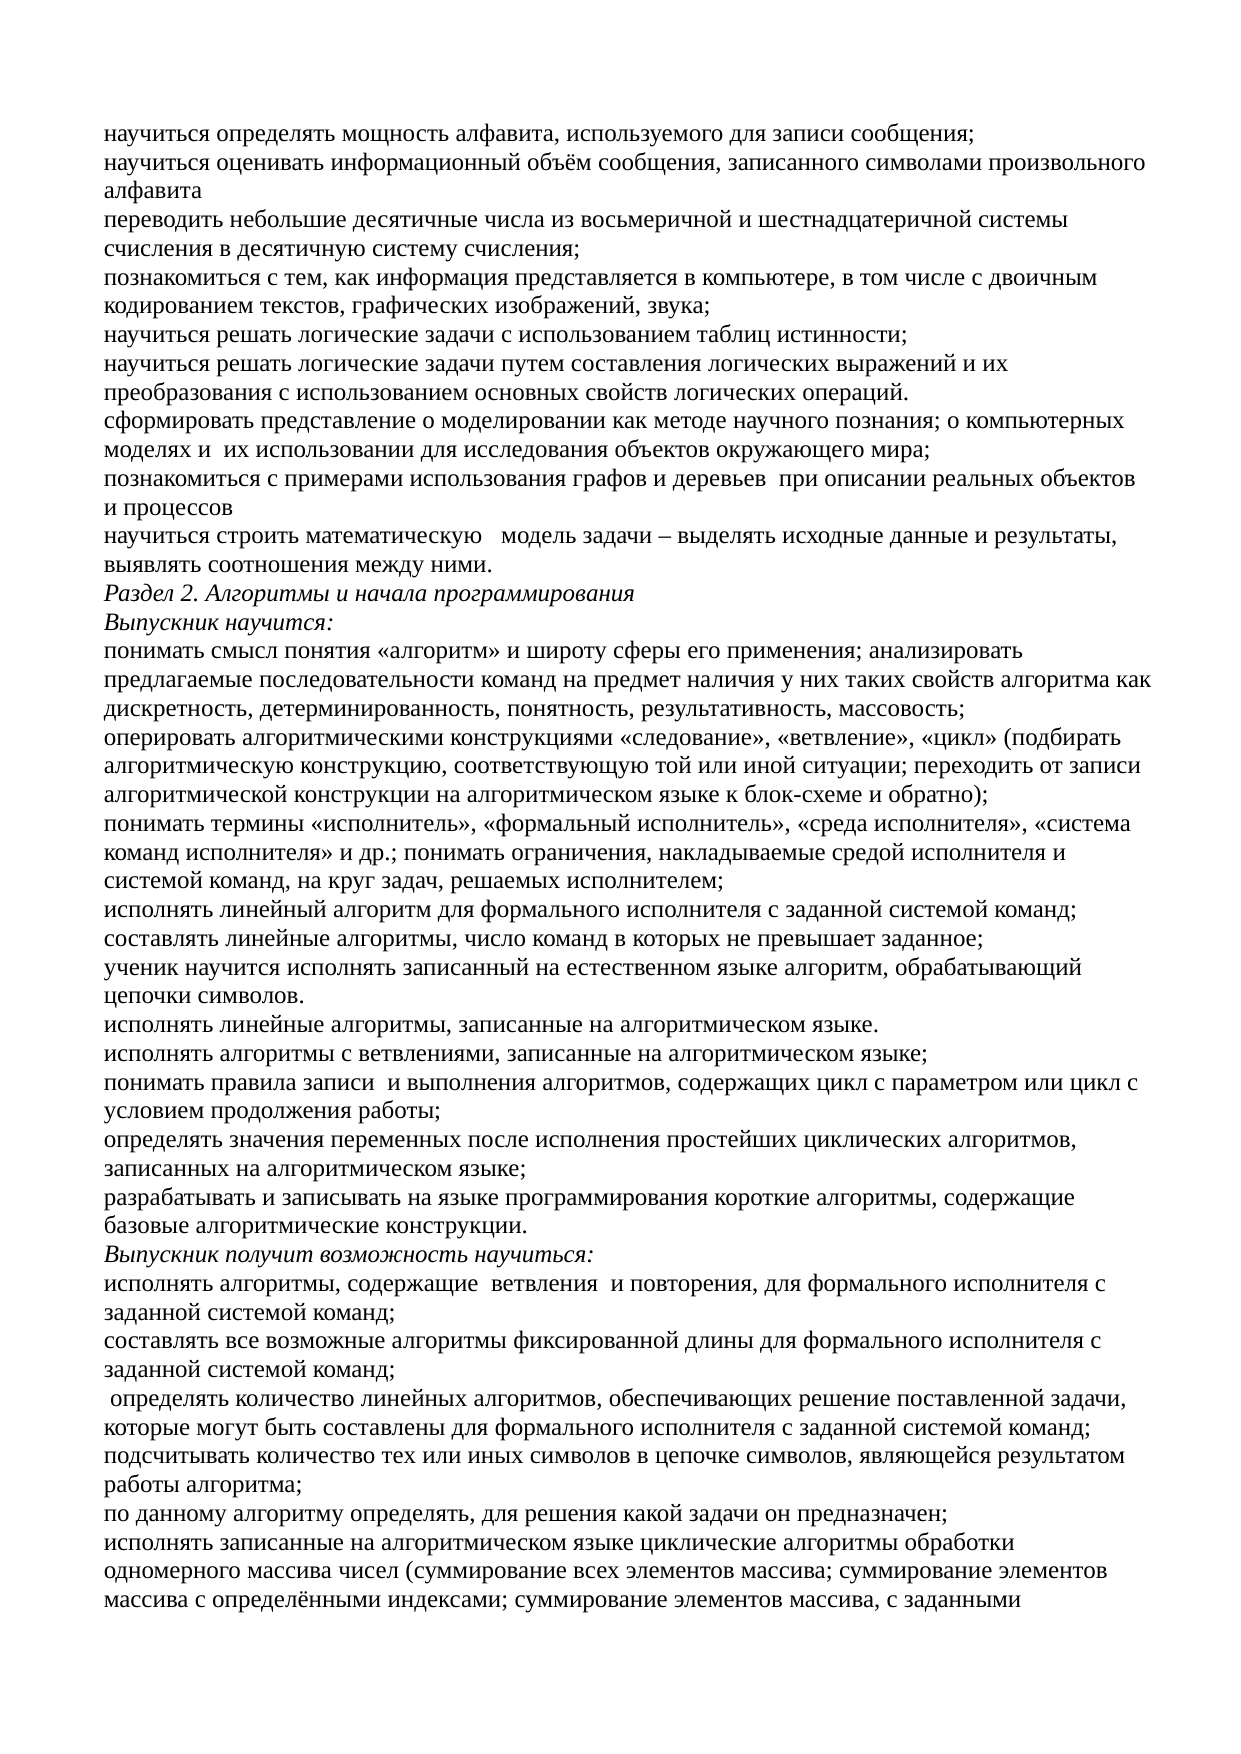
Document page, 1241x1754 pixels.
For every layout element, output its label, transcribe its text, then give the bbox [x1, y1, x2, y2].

text научиться оценивать информационный объём сообщения, записанного символами произвольного алфавита [103, 147, 1152, 204]
text ученик научится исполнять записанный на естественном языке алгоритм, обрабатывающий цепочки символов. [103, 952, 1152, 1009]
text познакомиться с тем, как информация представляется в компьютере, в том числе с двоичным кодированием текстов, графических изображений, звука; [103, 262, 1152, 319]
text понимать правила записи и выполнения алгоритмов, содержащих цикл с параметром или цикл с условием продолжения работы; [103, 1067, 1152, 1124]
text подсчитывать количество тех или иных символов в цепочке символов, являющейся результатом работы алгоритма; [103, 1441, 1152, 1498]
text Выпускник получит возможность научиться: [103, 1239, 1152, 1268]
text познакомиться с примерами использования графов и деревьев при описании реальных объектов и процессов [103, 463, 1152, 521]
text понимать смысл понятия «алгоритм» и широту сферы его применения; анализировать предлагаемые последовательности команд на предмет наличия у них таких свойств алгоритма как дискретность, детерминированность, понятность, результативность, массовость; [103, 636, 1152, 722]
text научиться строить математическую модель задачи – выделять исходные данные и результаты, выявлять соотношения между ними. [103, 521, 1152, 578]
text сформировать представление о моделировании как методе научного познания; о компьютерных моделях и их использовании для исследования объектов окружающего мира; [103, 406, 1152, 463]
text переводить небольшие десятичные числа из восьмеричной и шестнадцатеричной системы счисления в десятичную систему счисления; [103, 204, 1152, 262]
text исполнять алгоритмы c ветвлениями, записанные на алгоритмическом языке; [103, 1038, 1152, 1067]
text исполнять линейный алгоритм для формального исполнителя с заданной системой команд; [103, 894, 1152, 923]
text научиться определять мощность алфавита, используемого для записи сообщения; [103, 118, 1152, 147]
text Выпускник научится: [103, 607, 1152, 636]
text составлять все возможные алгоритмы фиксированной длины для формального исполнителя с заданной системой команд; [103, 1326, 1152, 1383]
text разрабатывать и записывать на языке программирования короткие алгоритмы, содержащие базовые алгоритмические конструкции. [103, 1182, 1152, 1239]
text по данному алгоритму определять, для решения какой задачи он предназначен; [103, 1498, 1152, 1527]
text исполнять алгоритмы, содержащие ветвления и повторения, для формального исполнителя с заданной системой команд; [103, 1268, 1152, 1326]
text научиться решать логические задачи путем составления логических выражений и их преобразования с использованием основных свойств логических операций. [103, 348, 1152, 406]
text определять значения переменных после исполнения простейших циклических алгоритмов, записанных на алгоритмическом языке; [103, 1124, 1152, 1182]
text составлять линейные алгоритмы, число команд в которых не превышает заданное; [103, 923, 1152, 952]
text научиться решать логические задачи с использованием таблиц истинности; [103, 319, 1152, 348]
text исполнять записанные на алгоритмическом языке циклические алгоритмы обработки одномерного массива чисел (суммирование всех элементов массива; суммирование элементов массива с определёнными индексами; суммирование элементов массива, с заданными [103, 1527, 1152, 1613]
text исполнять линейные алгоритмы, записанные на алгоритмическом языке. [103, 1009, 1152, 1038]
text оперировать алгоритмическими конструкциями «следование», «ветвление», «цикл» (подбирать алгоритмическую конструкцию, соответствующую той или иной ситуации; переходить от записи алгоритмической конструкции на алгоритмическом языке к блок-схеме и обратно); [103, 722, 1152, 808]
text Раздел 2. Алгоритмы и начала программирования [103, 578, 1152, 607]
text определять количество линейных алгоритмов, обеспечивающих решение поставленной задачи, которые могут быть составлены для формального исполнителя с заданной системой команд; [103, 1383, 1152, 1441]
text понимать термины «исполнитель», «формальный исполнитель», «среда исполнителя», «система команд исполнителя» и др.; понимать ограничения, накладываемые средой исполнителя и системой команд, на круг задач, решаемых исполнителем; [103, 808, 1152, 894]
